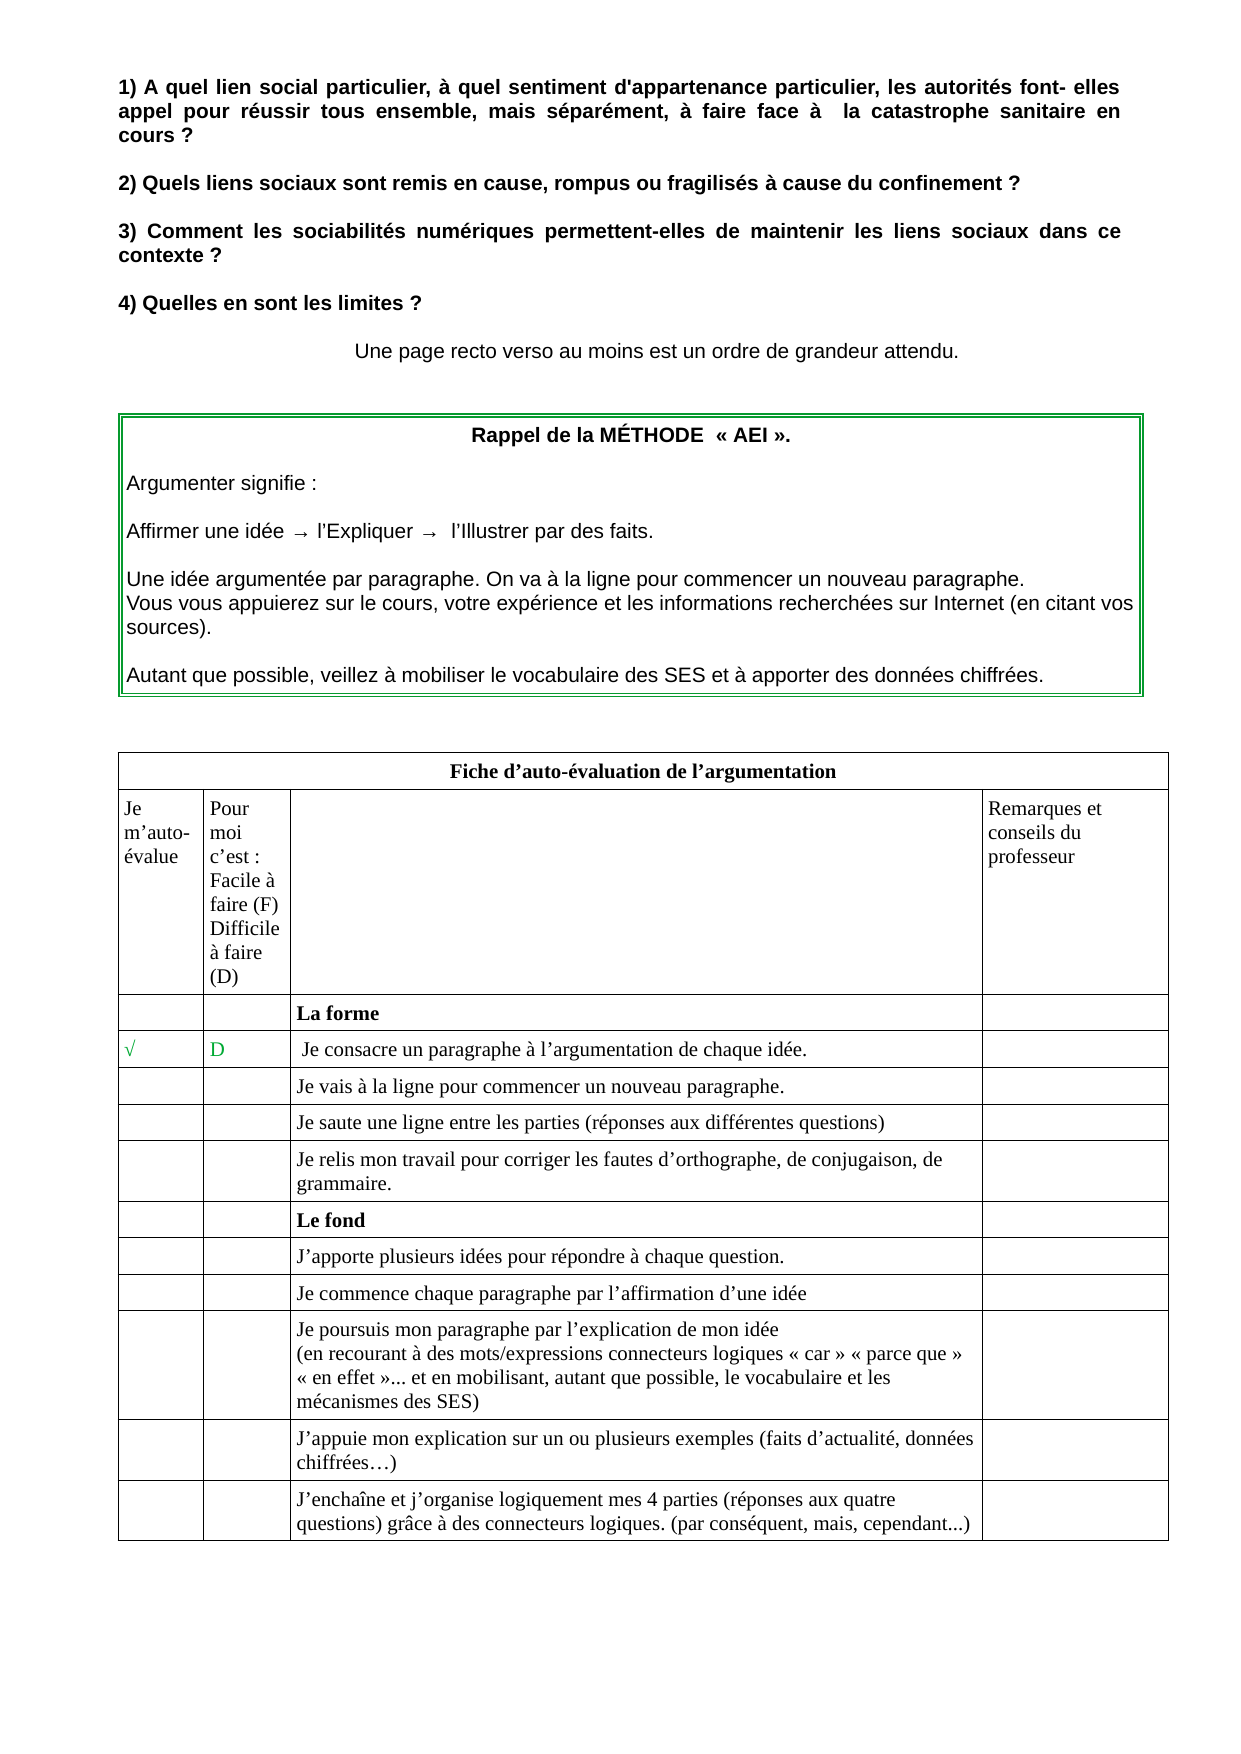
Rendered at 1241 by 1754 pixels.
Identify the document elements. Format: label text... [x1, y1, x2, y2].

table_cell Je consacre un paragraphe à l’argumentation de chaque idée. [291, 1031, 982, 1067]
table_cell D [204, 1031, 290, 1067]
table_cell [204, 1141, 290, 1201]
table_cell [204, 1238, 290, 1274]
text 3) Comment les sociabilités numériques permettent-elles de maintenir les liens sociaux dans ce contexte ? [118, 219, 1122, 267]
table_cell [291, 790, 982, 994]
table_cell Je m’auto-évalue [119, 790, 203, 994]
table_cell [119, 1275, 203, 1310]
table_cell [983, 995, 1168, 1030]
table_cell Je vais à la ligne pour commencer un nouveau paragraphe. [291, 1068, 982, 1103]
table_cell [119, 1068, 203, 1103]
table_cell Je poursuis mon paragraphe par l’explication de mon idée (en recourant à des mots/expressions connecteurs logiques « car » « parce que » « en effet »... et en mobilisant, autant que possible, le vocabulaire et les mécanismes des SES) [291, 1311, 982, 1419]
table_cell [204, 1105, 290, 1140]
table_cell [983, 1202, 1168, 1237]
table_cell [983, 1420, 1168, 1480]
table_cell [983, 1238, 1168, 1274]
text 4) Quelles en sont les limites ? [118, 291, 1122, 314]
table_cell Remarques et conseils du professeur [983, 790, 1168, 994]
table_cell [119, 1202, 203, 1237]
table_cell Je relis mon travail pour corriger les fautes d’orthographe, de conjugaison, de grammaire. [291, 1141, 982, 1201]
table_cell [983, 1141, 1168, 1201]
table_cell [119, 1141, 203, 1201]
table_cell [983, 1031, 1168, 1067]
table_cell [204, 1068, 290, 1103]
table_cell [204, 1420, 290, 1480]
table_cell J’enchaîne et j’organise logiquement mes 4 parties (réponses aux quatre questions) grâce à des connecteurs logiques. (par conséquent, mais, cependant...) [291, 1481, 982, 1540]
table_cell [119, 1311, 203, 1419]
table_cell J’appuie mon explication sur un ou plusieurs exemples (faits d’actualité, données chiffrées…) [291, 1420, 982, 1480]
table_cell [204, 1481, 290, 1540]
table_cell [204, 995, 290, 1030]
table_cell [204, 1202, 290, 1237]
table_cell J’apporte plusieurs idées pour répondre à chaque question. [291, 1238, 982, 1274]
table_cell La forme [291, 995, 982, 1030]
table_header Fiche d’auto-évaluation de l’argumentation [119, 753, 1168, 789]
table_cell Le fond [291, 1202, 982, 1237]
table_cell [983, 1481, 1168, 1540]
table_cell [983, 1105, 1168, 1140]
table_header Rappel de la MÉTHODE « AEI ». Argumenter signifie : Affirmer une idée → l’Expliquer → l’Illustrer par des faits. Une idée argumentée par paragraphe. On va à la ligne pour commencer un nouveau paragraphe. Vous vous appuierez sur le cours, votre expérience et les informations recherchées sur Internet (en citant vos sources). Autant que possible, veillez à mobiliser le vocabulaire des SES et à apporter des données chiffrées. [123, 418, 1139, 692]
table_cell Je commence chaque paragraphe par l’affirmation d’une idée [291, 1275, 982, 1310]
text Une page recto verso au moins est un ordre de grandeur attendu. [118, 338, 1122, 362]
table_cell [119, 1420, 203, 1480]
table_cell [983, 1275, 1168, 1310]
table_cell [204, 1311, 290, 1419]
table_cell [119, 1481, 203, 1540]
text 1) A quel lien social particulier, à quel sentiment d'appartenance particulier, les autorités font- elles appel pour réussir tous ensemble, mais séparément, à faire face à la catastrophe sanitaire en cours ? [118, 75, 1122, 147]
table_cell [983, 1068, 1168, 1103]
table_cell Je saute une ligne entre les parties (réponses aux différentes questions) [291, 1105, 982, 1140]
table_cell [983, 1311, 1168, 1419]
table_cell [119, 1105, 203, 1140]
table_cell [204, 1275, 290, 1310]
table_cell √ [119, 1031, 203, 1067]
table_cell Pour moi c’est : Facile à faire (F) Difficile à faire (D) [204, 790, 290, 994]
table_cell [119, 1238, 203, 1274]
table_cell [119, 995, 203, 1030]
text 2) Quels liens sociaux sont remis en cause, rompus ou fragilisés à cause du confinement ? [118, 171, 1122, 195]
